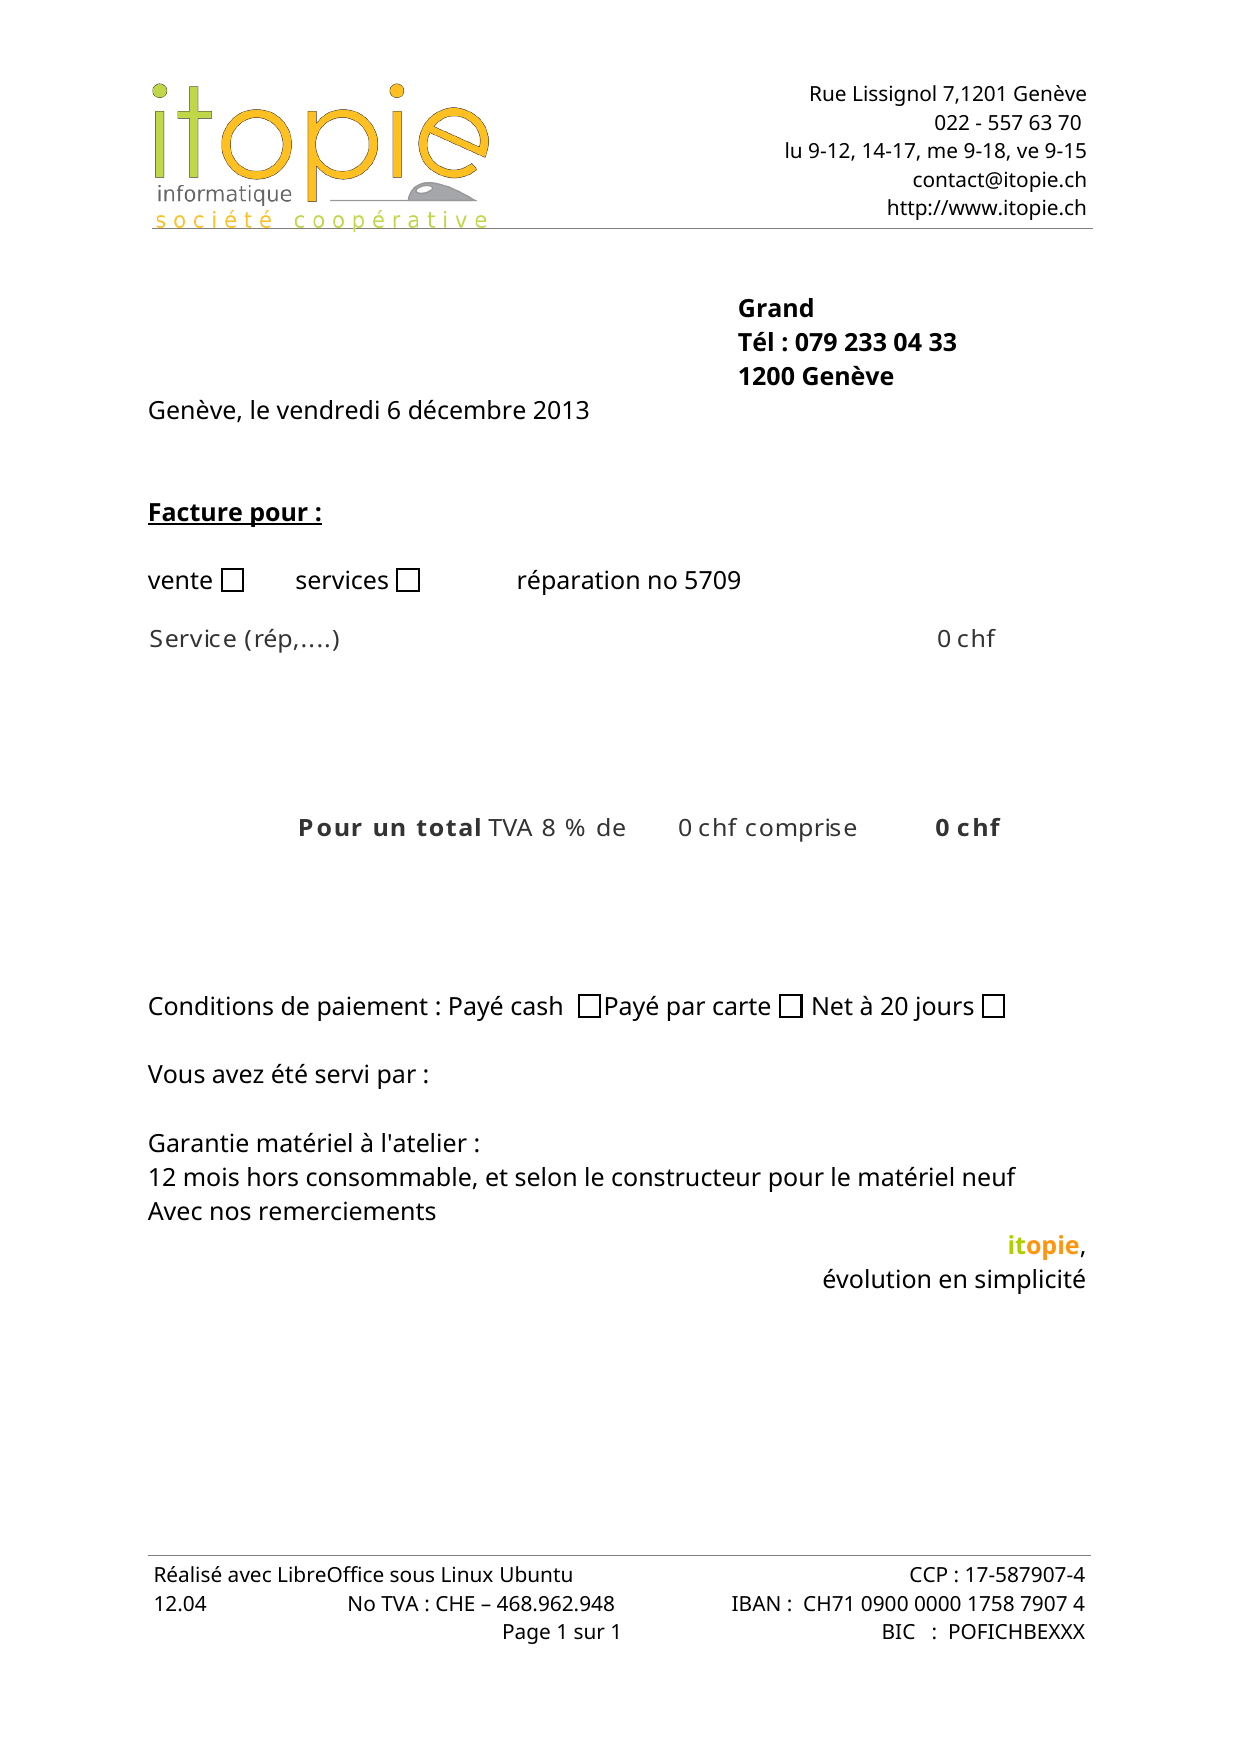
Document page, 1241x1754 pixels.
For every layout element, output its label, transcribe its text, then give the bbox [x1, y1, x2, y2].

picture [138, 72, 500, 244]
text 1200 Genève [148, 358, 1093, 392]
text Vous avez été servi par : [148, 1057, 1093, 1091]
text 12 mois hors consommable, et selon le constructeur pour le matériel neuf [148, 1159, 1093, 1193]
text Garantie matériel à l'atelier : [148, 1125, 1093, 1159]
text Conditions de paiement : Payé cash Payé par carte Net à 20 jours [148, 989, 1093, 1023]
text Genève, le vendredi 6 décembre 2013 [148, 392, 1093, 427]
text Grand [148, 290, 1093, 324]
text vente services réparation no 5709 [148, 563, 1093, 597]
text Facture pour : [148, 495, 1093, 529]
text évolution en simplicité [148, 1262, 1093, 1296]
text Avec nos remerciements [148, 1193, 1093, 1227]
text Tél : 079 233 04 33 [148, 324, 1093, 358]
text itopie, [148, 1227, 1093, 1262]
